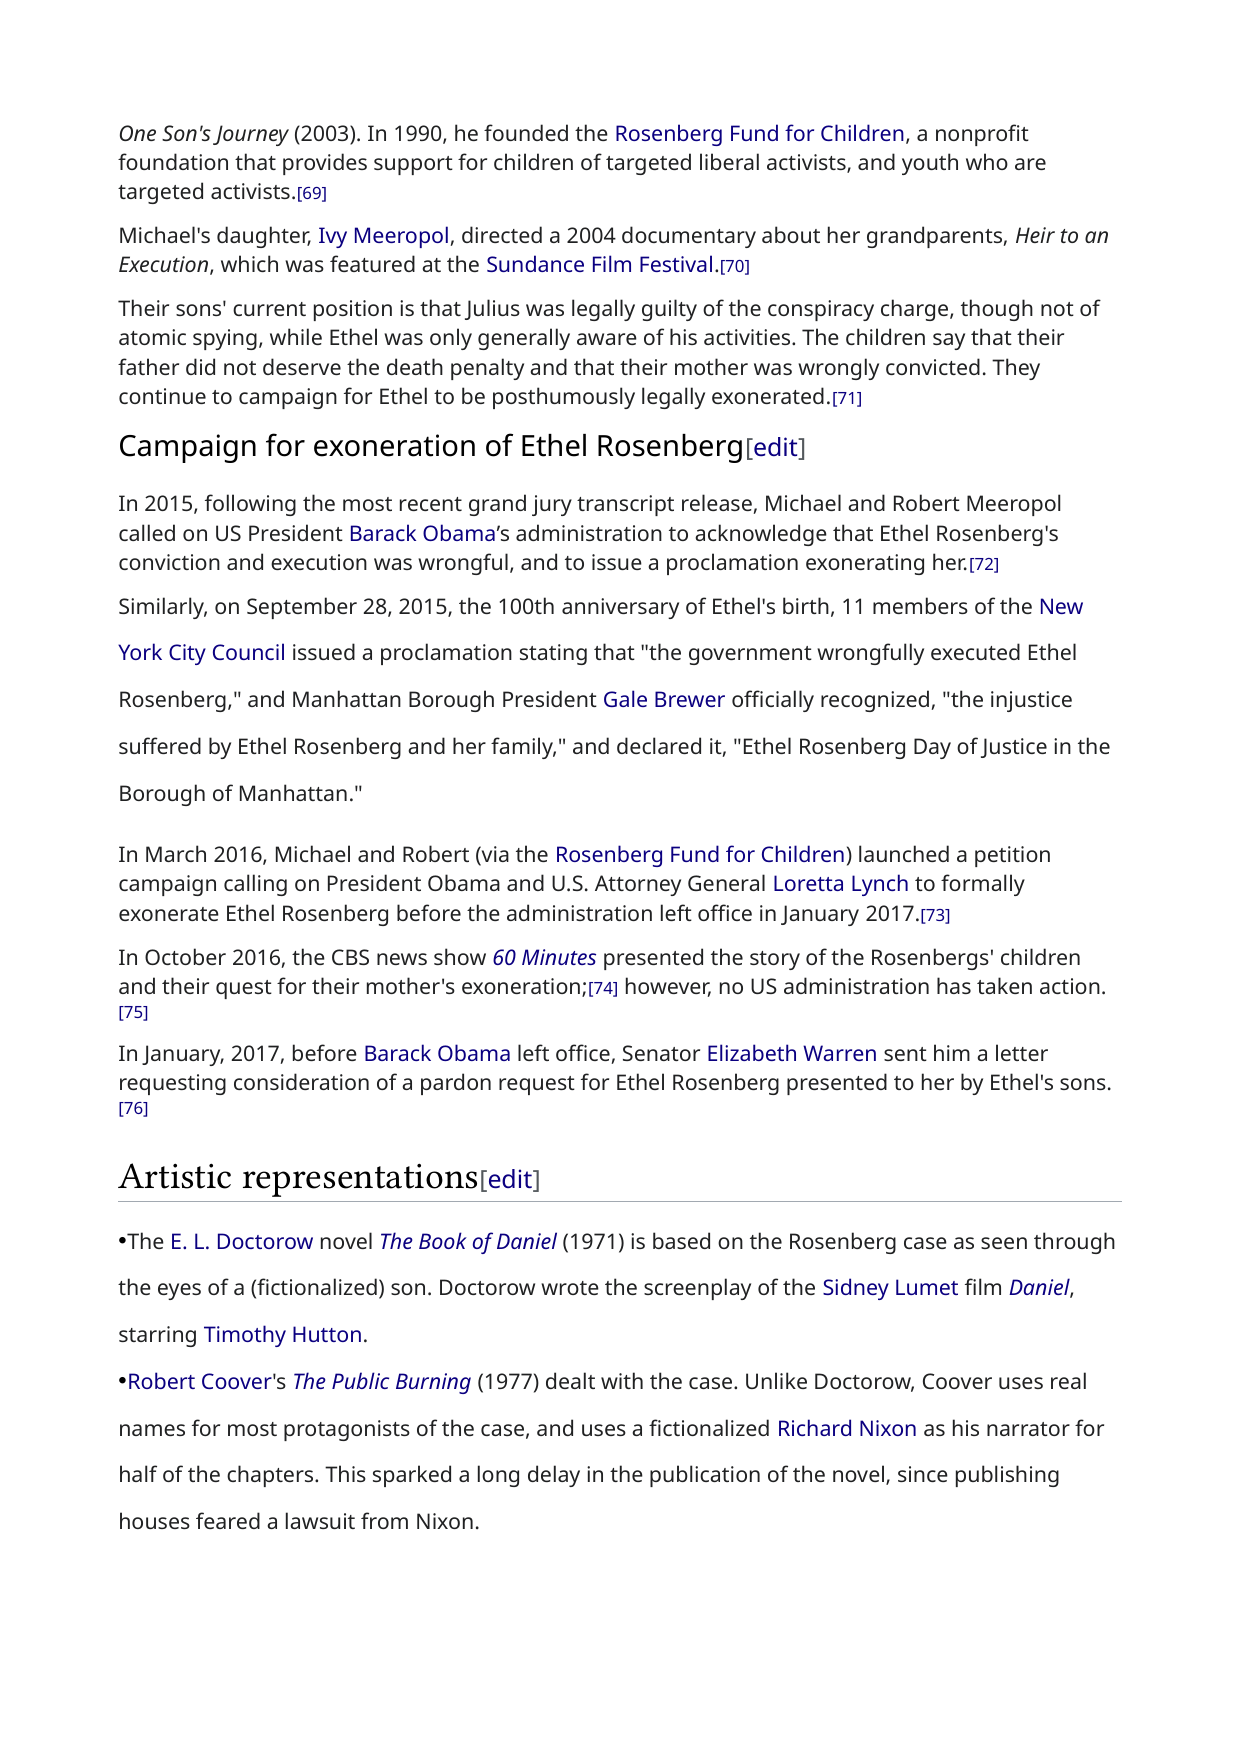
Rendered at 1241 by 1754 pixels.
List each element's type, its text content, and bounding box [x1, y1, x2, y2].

text In March 2016, Michael and Robert (via the Rosenberg Fund for Children) launched a petition campaign calling on President Obama and U.S. Attorney General Loretta Lynch to formally exonerate Ethel Rosenberg before the administration left office in January 2017.[73] [118, 839, 1122, 927]
text In 2015, following the most recent grand jury transcript release, Michael and Robert Meeropol called on US President Barack Obama’s administration to acknowledge that Ethel Rosenberg's conviction and execution was wrongful, and to issue a proclamation exonerating her.[72] [118, 489, 1122, 577]
list Robert Coover's The Public Burning (1977) dealt with the case. Unlike Doctorow, Coover uses real names for most protagonists of the case, and uses a fictionalized Richard Nixon as his narrator for half of the chapters. This sparked a long delay in the publication of the novel, since publishing houses feared a lawsuit from Nixon. [118, 1366, 1122, 1536]
subtitle Artistic representations[edit] [118, 1155, 1122, 1201]
text Michael's daughter, Ivy Meeropol, directed a 2004 documentary about her grandparents, Heir to an Execution, which was featured at the Sundance Film Festival.[70] [118, 221, 1122, 279]
text One Son's Journey (2003). In 1990, he founded the Rosenberg Fund for Children, a nonprofit foundation that provides support for children of targeted liberal activists, and youth who are targeted activists.[69] [118, 118, 1122, 206]
text Their sons' current position is that Julius was legally guilty of the conspiracy charge, though not of atomic spying, while Ethel was only generally aware of his activities. The children say that their father did not deserve the death penalty and that their mother was wrongly convicted. They continue to campaign for Ethel to be posthumously legally exonerated.[71] [118, 294, 1122, 411]
subtitle Campaign for exoneration of Ethel Rosenberg[edit] [118, 425, 1122, 465]
list The E. L. Doctorow novel The Book of Daniel (1971) is based on the Rosenberg case as seen through the eyes of a (fictionalized) son. Doctorow wrote the screenplay of the Sidney Lumet film Daniel, starring Timothy Hutton. [118, 1226, 1122, 1349]
text In January, 2017, before Barack Obama left office, Senator Elizabeth Warren sent him a letter requesting consideration of a pardon request for Ethel Rosenberg presented to her by Ethel's sons.[76] [118, 1038, 1122, 1120]
text In October 2016, the CBS news show 60 Minutes presented the story of the Rosenbergs' children and their quest for their mother's exoneration;[74] however, no US administration has taken action.[75] [118, 942, 1122, 1023]
text Similarly, on September 28, 2015, the 100th anniversary of Ethel's birth, 11 members of the New York City Council issued a proclamation stating that "the government wrongfully executed Ethel Rosenberg," and Manhattan Borough President Gale Brewer officially recognized, "the injustice suffered by Ethel Rosenberg and her family," and declared it, "Ethel Rosenberg Day of Justice in the Borough of Manhattan." [118, 591, 1122, 807]
